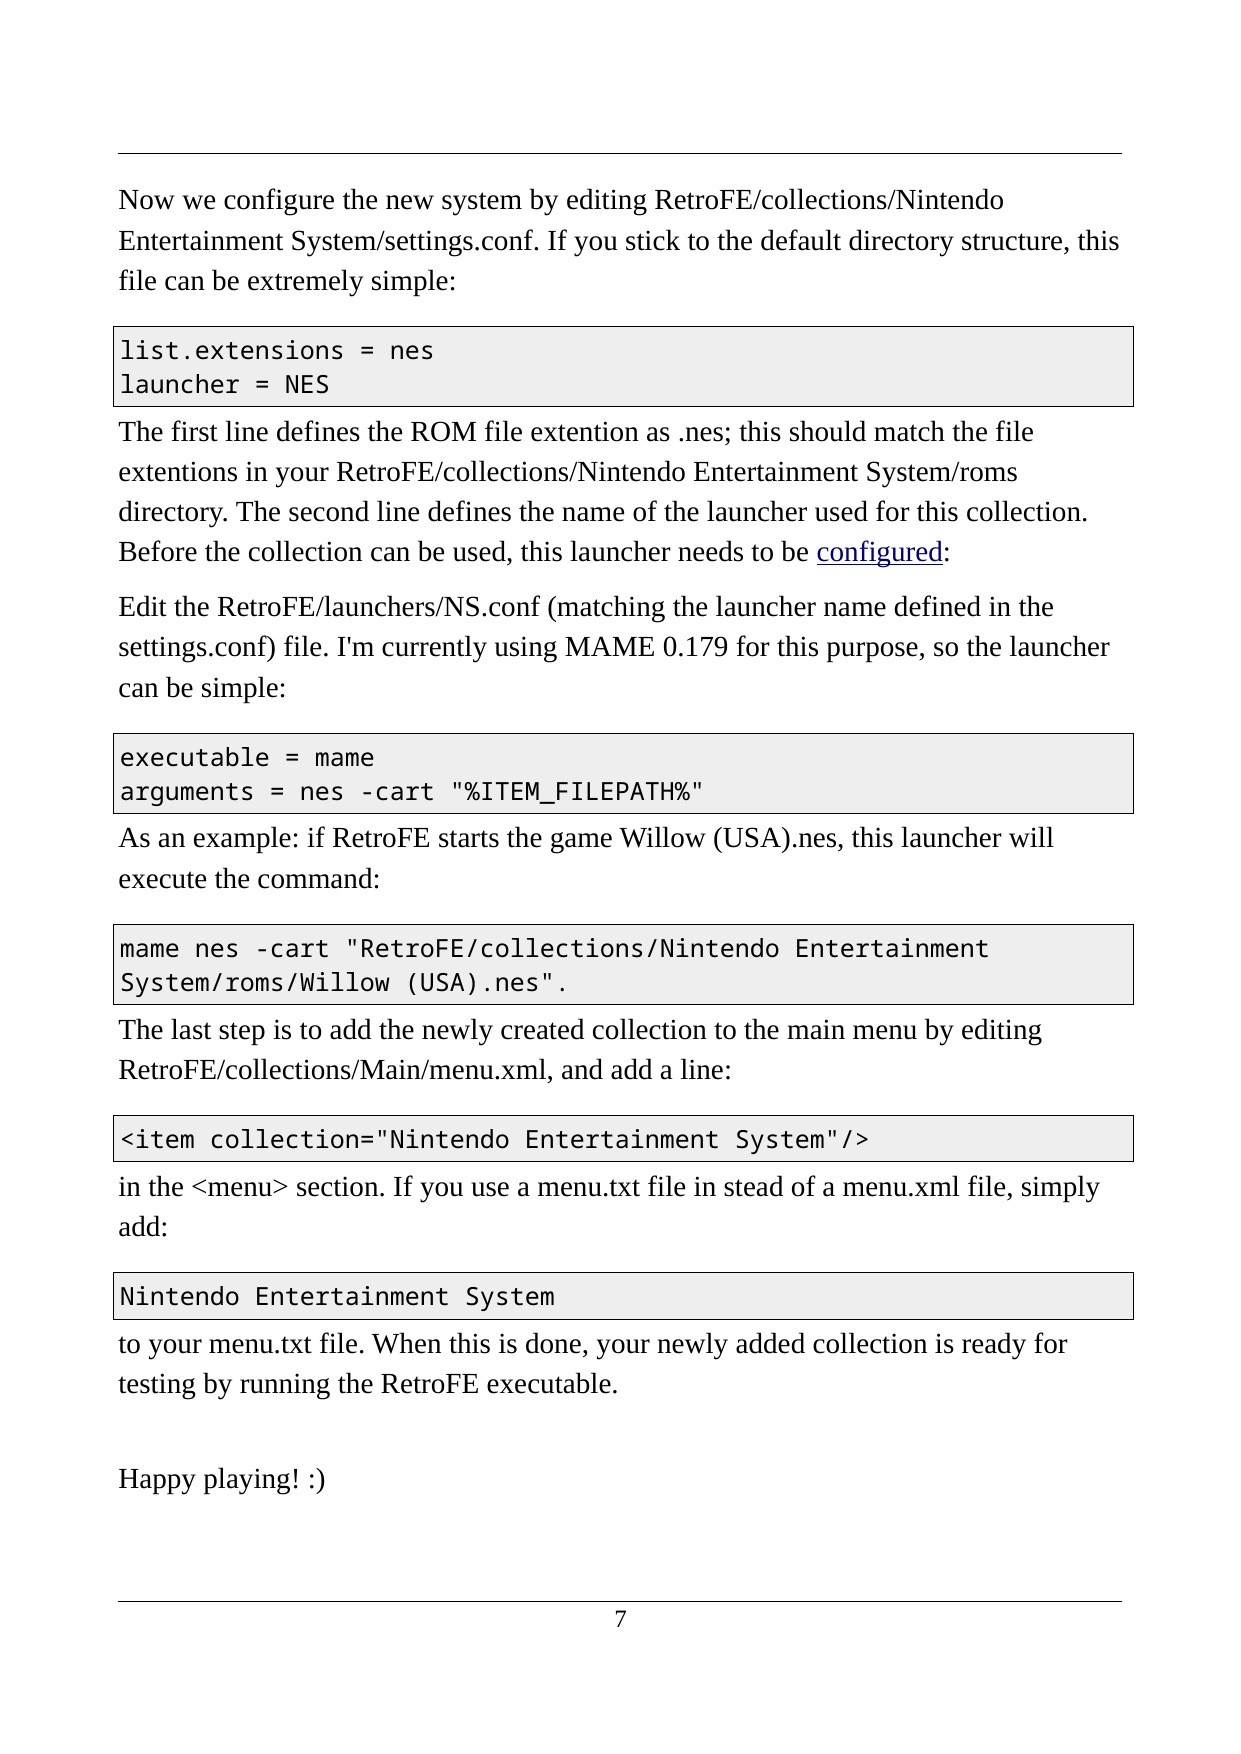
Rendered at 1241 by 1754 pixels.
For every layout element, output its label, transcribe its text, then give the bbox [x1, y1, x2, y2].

text Edit the RetroFE/launchers/NS.conf (matching the launcher name defined in the settings.conf) file. I'm currently using MAME 0.179 for this purpose, so the launcher can be simple: [118, 589, 1122, 703]
text to your menu.txt file. When this is done, your newly added collection is ready for testing by running the RetroFE executable. [118, 1320, 1122, 1400]
text [118, 724, 1122, 733]
text As an example: if RetroFE starts the game Willow (USA).nes, this launcher will execute the command: [118, 814, 1122, 894]
text The last step is to add the newly created collection to the main menu by editing RetroFE/collections/Main/menu.xml, and add a line: [118, 1005, 1122, 1086]
text [118, 916, 1122, 924]
text Happy playing! :) [118, 1421, 1122, 1495]
text Now we configure the new system by editing RetroFE/collections/Nintendo Entertainment System/settings.conf. If you stick to the default directory structure, this file can be extremely simple: [118, 182, 1122, 296]
text [118, 1107, 1122, 1115]
text [118, 1264, 1122, 1272]
text [118, 318, 1122, 326]
text The first line defines the ROM file extention as .nes; this should match the file extentions in your RetroFE/collections/Nintendo Entertainment System/roms directory. The second line defines the name of the launcher used for this collection. Before the collection can be used, this launcher needs to be configured: [118, 407, 1122, 568]
text in the <menu> section. If you use a menu.txt file in stead of a menu.xml file, simply add: [118, 1162, 1122, 1243]
